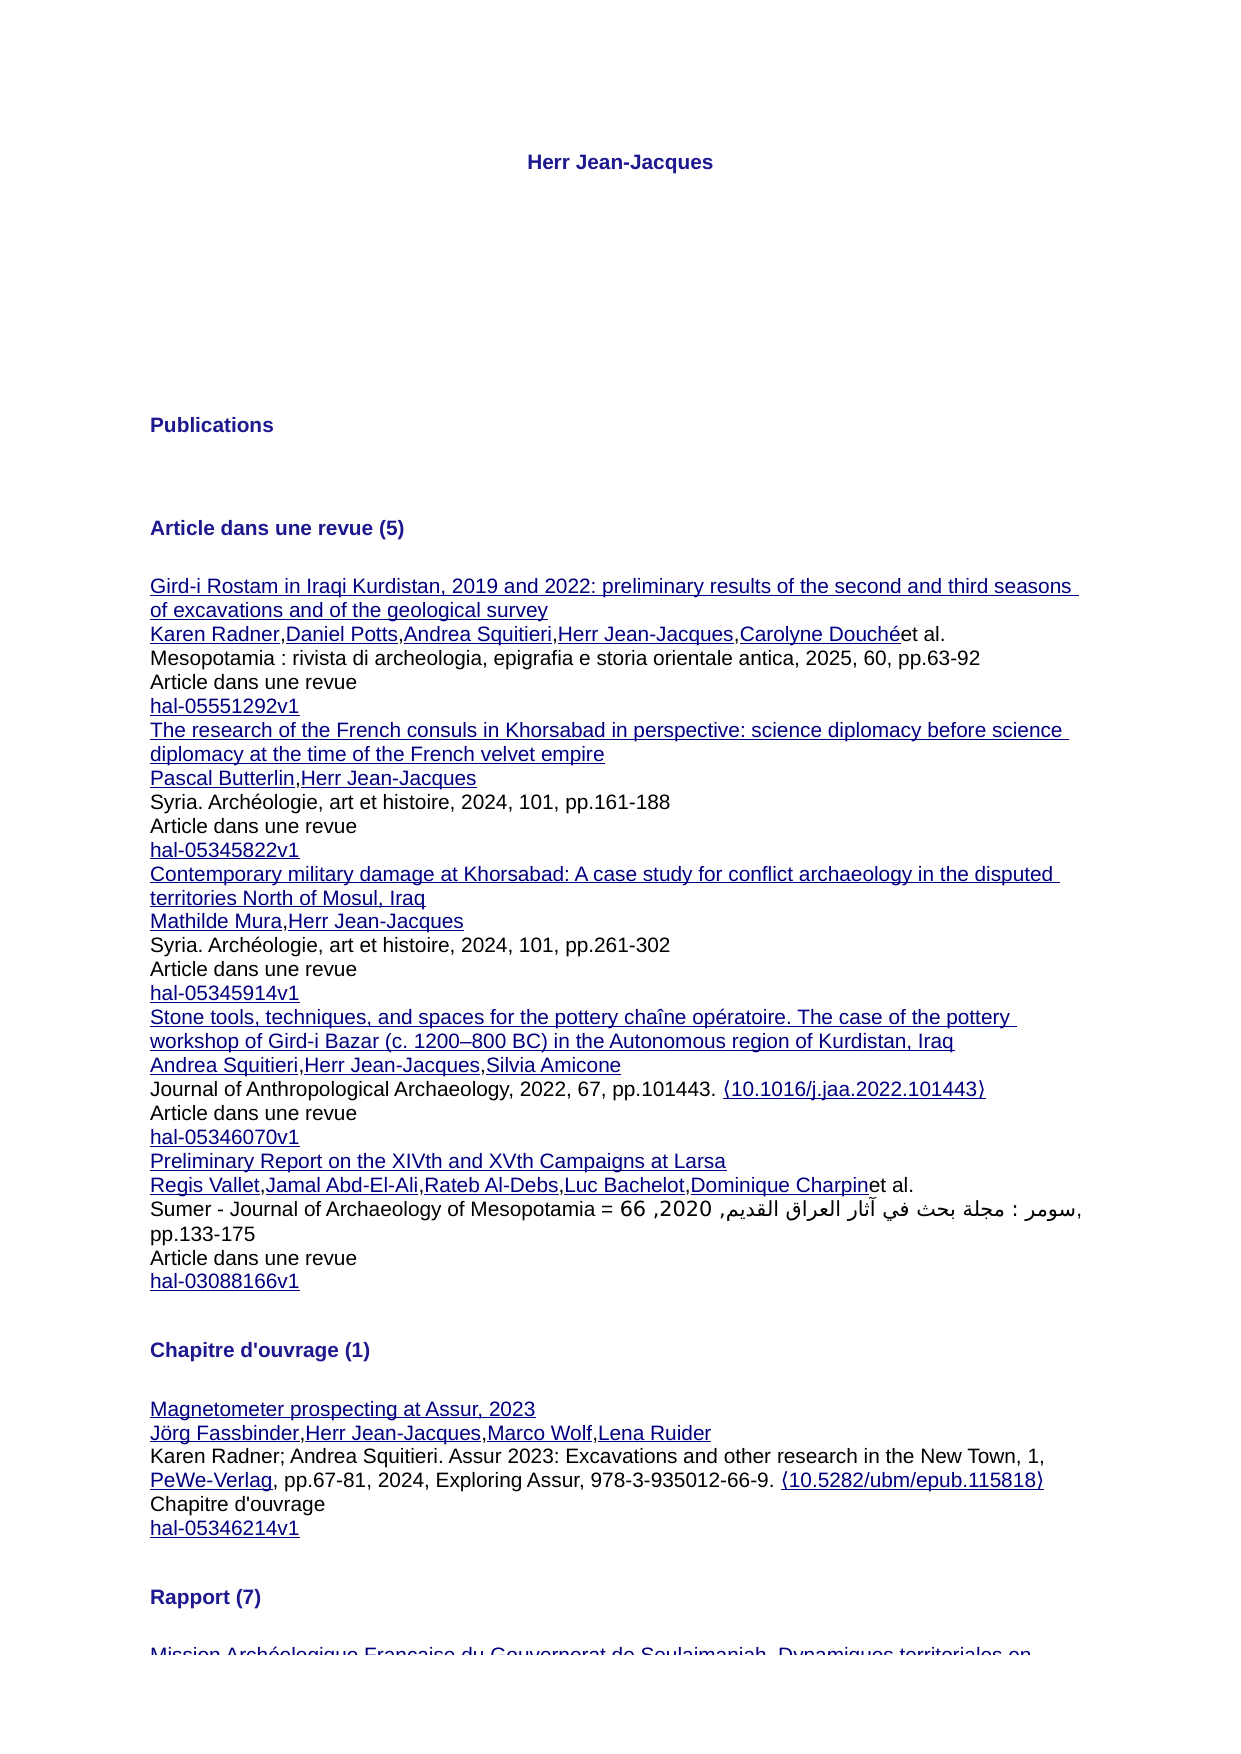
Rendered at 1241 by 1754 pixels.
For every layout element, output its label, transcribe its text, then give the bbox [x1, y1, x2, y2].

subtitle Rapport (7) [150, 1585, 1090, 1609]
subtitle Chapitre d'ouvrage (1) [150, 1338, 1090, 1362]
table_header Magnetometer prospecting at Assur, 2023 Jörg Fassbinder,Herr Jean-Jacques,Marco Wolf,Lena Ruider Karen Radner; Andrea Squitieri. Assur 2023: Excavations and other research in the New Town, 1, PeWe-Verlag, pp.67-81, 2024, Exploring Assur, 978-3-935012-66-9. ⟨10.5282/ubm/epub.115818⟩ Chapitre d'ouvrage hal-05346214v1 [150, 1396, 1090, 1540]
table_cell Contemporary military damage at Khorsabad: A case study for conflict archaeology in the disputed territories North of Mosul, Iraq Mathilde Mura,Herr Jean-Jacques Syria. Archéologie, art et histoire, 2024, 101, pp.261-302 Article dans une revue hal-05345914v1 [150, 861, 1090, 1005]
table_cell Preliminary Report on the XIVth and XVth Campaigns at Larsa Regis Vallet,Jamal Abd-El-Ali,Rateb Al-Debs,Luc Bachelot,Dominique Charpinet al. Sumer - Journal of Archaeology of Mesopotamia = سومر : مجلة بحث في آثار العراق القديم, 2020, 66, pp.133-175 Article dans une revue hal-03088166v1 [150, 1149, 1090, 1293]
table_cell The research of the French consuls in Khorsabad in perspective: science diplomacy before science diplomacy at the time of the French velvet empire Pascal Butterlin,Herr Jean-Jacques Syria. Archéologie, art et histoire, 2024, 101, pp.161-188 Article dans une revue hal-05345822v1 [150, 718, 1090, 861]
table_header Gird-i Rostam in Iraqi Kurdistan, 2019 and 2022: preliminary results of the second and third seasons of excavations and of the geological survey Karen Radner,Daniel Potts,Andrea Squitieri,Herr Jean-Jacques,Carolyne Douchéet al. Mesopotamia : rivista di archeologia, epigrafia e storia orientale antica, 2025, 60, pp.63-92 Article dans une revue hal-05551292v1 [150, 574, 1090, 718]
subtitle Publications [150, 412, 1090, 436]
subtitle Herr Jean-Jacques [150, 150, 1090, 174]
table_cell Stone tools, techniques, and spaces for the pottery chaîne opératoire. The case of the pottery workshop of Gird-i Bazar (c. 1200–800 BC) in the Autonomous region of Kurdistan, Iraq Andrea Squitieri,Herr Jean-Jacques,Silvia Amicone Journal of Anthropological Archaeology, 2022, 67, pp.101443. ⟨10.1016/j.jaa.2022.101443⟩ Article dans une revue hal-05346070v1 [150, 1005, 1090, 1149]
table_header Mission Archéologique Française du Gouvernorat de Soulaimaniah. Dynamiques territoriales en Mésopotamie du nord, du Paléolithique à l’époque moderne Jessica Giraud,Mathilde Mura,Amanj Amin,Herr Jean-Jacques 12, Archaïos. 2023 Rapport hal-05632258v1 [150, 1643, 1090, 1655]
subtitle Article dans une revue (5) [150, 516, 1090, 539]
